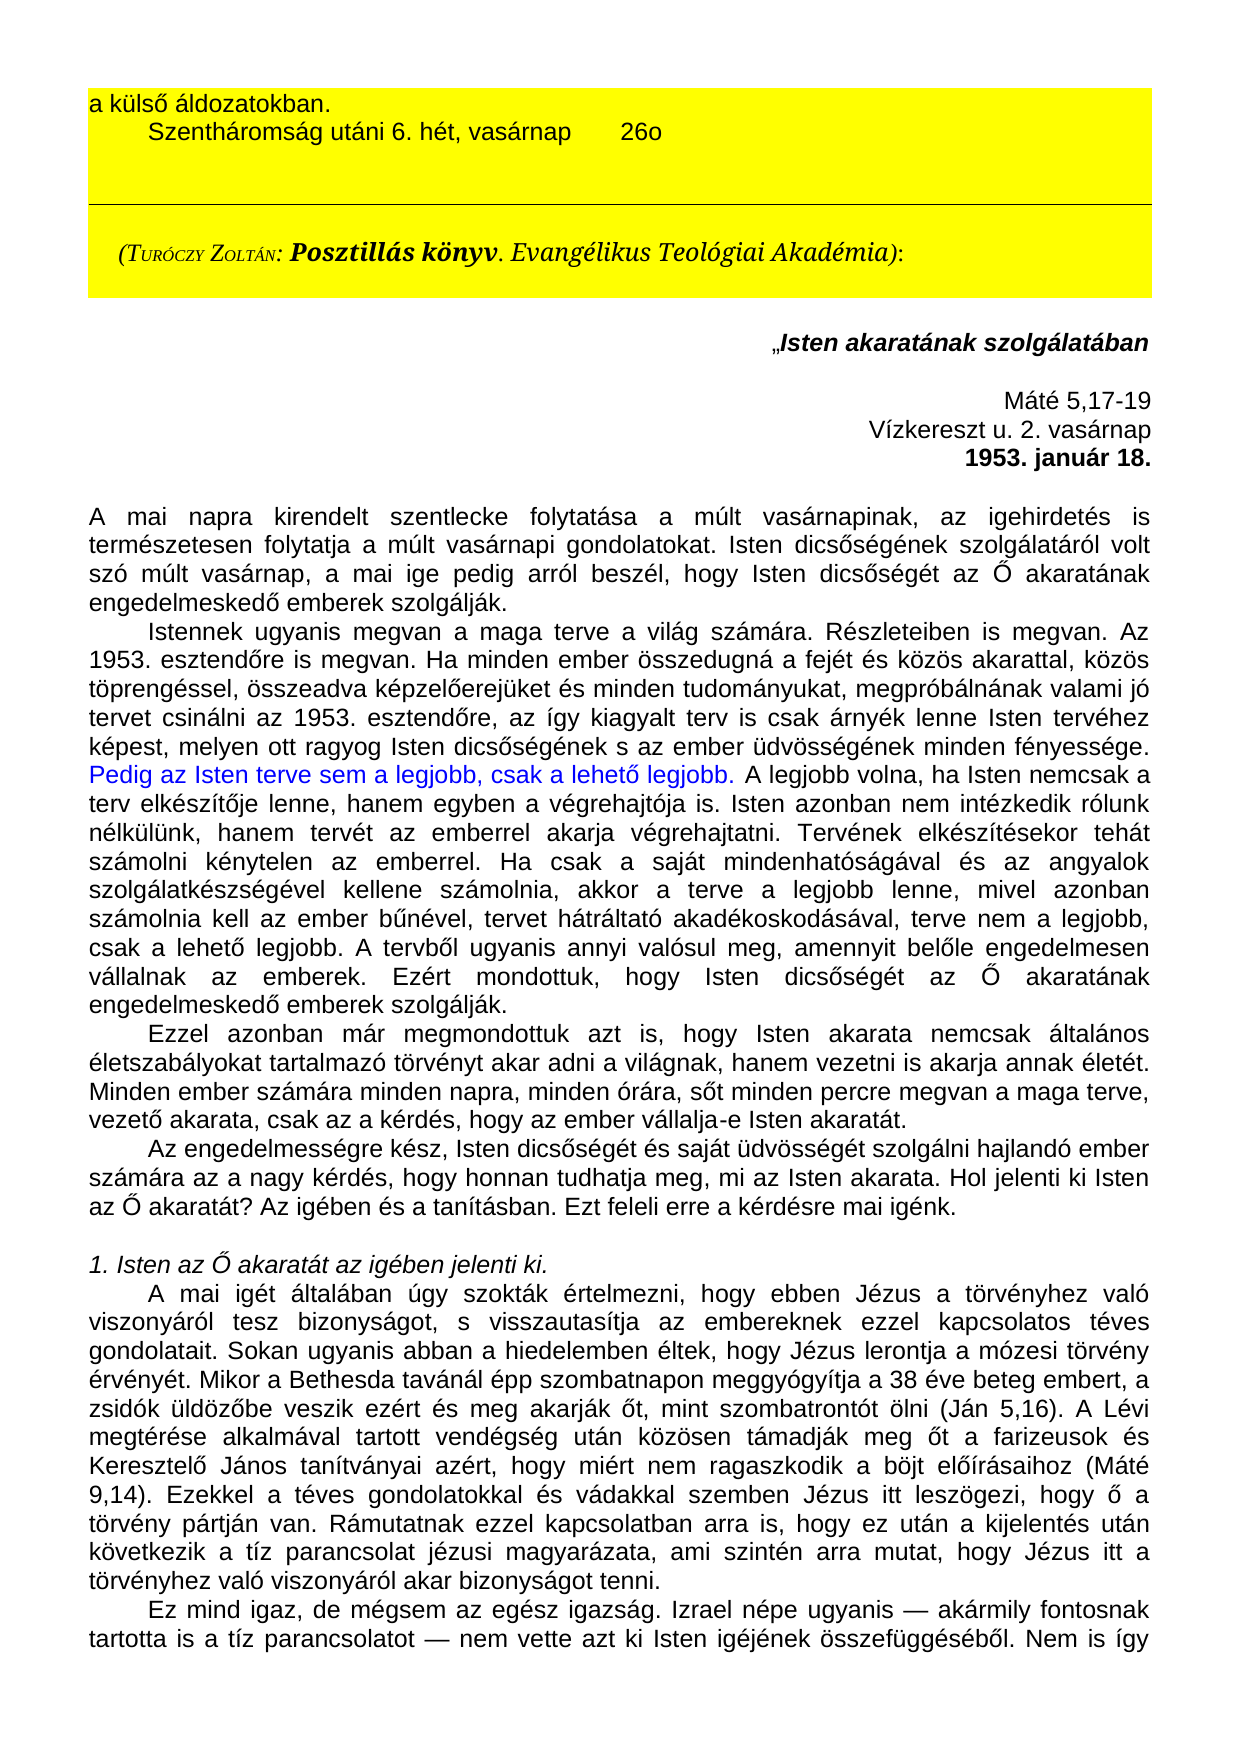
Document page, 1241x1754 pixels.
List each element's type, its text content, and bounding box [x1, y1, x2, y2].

text „Isten akaratának szolgálatában [88, 328, 1152, 356]
text Az engedelmességre kész, Isten dicsőségét és saját üdvösségét szolgálni hajlandó ember számára az a nagy kérdés, hogy honnan tudhatja meg, mi az Isten akarata. Hol jelenti ki Isten az Ő akaratát? Az igében és a tanításban. Ezt feleli erre a kérdésre mai igénk. [88, 1134, 1152, 1220]
text Máté 5,17-19 Vízkereszt u. 2. vasárnap 1953. január 18. [88, 386, 1152, 472]
text 1. Isten az Ő akaratát az igében jelenti ki. [88, 1250, 1152, 1279]
text Ez mind igaz, de mégsem az egész igazság. Izrael népe ugyanis — akármily fontosnak tartotta is a tíz parancsolatot — nem vette azt ki Isten igéjének összefüggéséből. Nem is így [88, 1595, 1152, 1652]
text Szentháromság utáni 6. hét, vasárnap 26o [88, 117, 1152, 146]
text a külső áldozatokban. [88, 88, 1152, 117]
text Ezzel azonban már megmondottuk azt is, hogy Isten akarata nemcsak általános életszabályokat tartalmazó törvényt akar adni a világnak, hanem vezetni is akarja annak életét. Minden ember számára minden napra, minden órára, sőt minden percre megvan a maga terve, vezető akarata, csak az a kérdés, hogy az ember vállalja‑e Isten akaratát. [88, 1019, 1152, 1134]
text (Turóczy Zoltán: Posztillás könyv. Evangélikus Teológiai Akadémia): [88, 205, 1152, 298]
text A mai napra kirendelt szentlecke folytatása a múlt vasárnapinak, az igehirdetés is természetesen folytatja a múlt vasárnapi gondolatokat. Isten dicsőségének szolgálatáról volt szó múlt vasárnap, a mai ige pedig arról beszél, hogy Isten dicsőségét az Ő akaratának engedelmeskedő emberek szolgálják. [88, 502, 1152, 617]
text Istennek ugyanis megvan a maga terve a világ számára. Részleteiben is megvan. Az 1953. esztendőre is megvan. Ha minden ember összedugná a fejét és közös akarattal, közös töprengéssel, összeadva képzelőerejüket és minden tudományukat, megpróbálnának valami jó tervet csinálni az 1953. esztendőre, az így kiagyalt terv is csak árnyék lenne Isten tervéhez képest, melyen ott ragyog Isten dicsőségének s az ember üdvösségének minden fényessége. Pedig az Isten terve sem a legjobb, csak a lehető legjobb. A legjobb volna, ha Isten nemcsak a terv elkészítője lenne, hanem egyben a végrehajtója is. Isten azonban nem intézkedik rólunk nélkülünk, hanem tervét az emberrel akarja végrehajtatni. Tervének elkészítésekor tehát számolni kénytelen az emberrel. Ha csak a saját mindenhatóságával és az angyalok szolgálatkészségével kellene számolnia, akkor a terve a legjobb lenne, mivel azonban számolnia kell az ember bűnével, tervet hátráltató akadékoskodásával, terve nem a legjobb, csak a lehető legjobb. A tervből ugyanis annyi valósul meg, amennyit belőle engedelmesen vállalnak az emberek. Ezért mondottuk, hogy Isten dicsőségét az Ő akaratának engedelmeskedő emberek szolgálják. [88, 617, 1152, 1019]
text A mai igét általában úgy szokták értelmezni, hogy ebben Jézus a törvényhez való viszonyáról tesz bizonyságot, s visszautasítja az embereknek ezzel kapcsolatos téves gondolatait. Sokan ugyanis abban a hiedelemben éltek, hogy Jézus lerontja a mózesi törvény érvényét. Mikor a Bethesda tavánál épp szombatnapon meggyógyítja a 38 éve beteg embert, a zsidók üldözőbe veszik ezért és meg akarják őt, mint szombatrontót ölni (Ján 5,16). A Lévi megtérése alkalmával tartott vendégség után közösen támadják meg őt a farizeusok és Keresztelő János tanítványai azért, hogy miért nem ragaszkodik a böjt előírásaihoz (Máté 9,14). Ezekkel a téves gondolatokkal és vádakkal szemben Jézus itt leszögezi, hogy ő a törvény pártján van. Rámutatnak ezzel kapcsolatban arra is, hogy ez után a kijelentés után következik a tíz parancsolat jézusi magyarázata, ami szintén arra mutat, hogy Jézus itt a törvényhez való viszonyáról akar bizonyságot tenni. [88, 1279, 1152, 1595]
